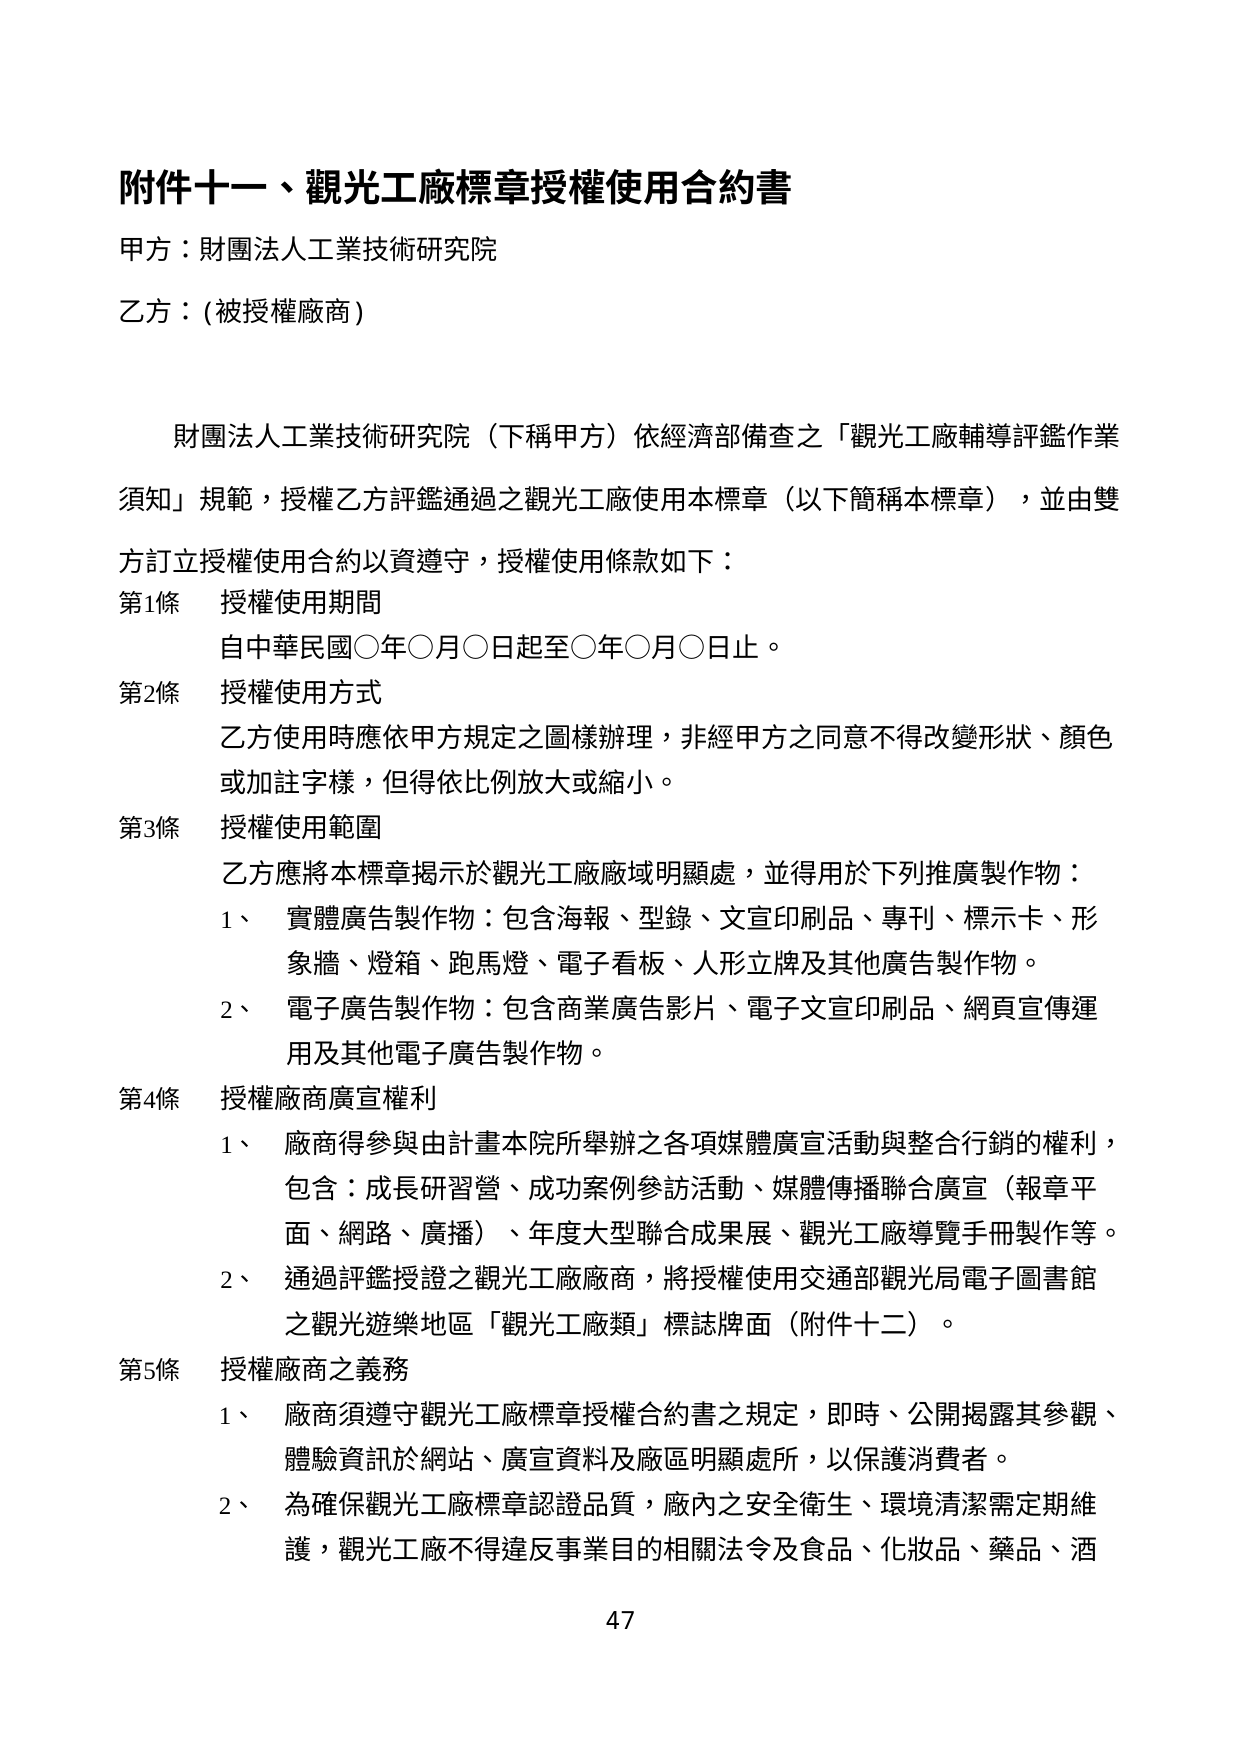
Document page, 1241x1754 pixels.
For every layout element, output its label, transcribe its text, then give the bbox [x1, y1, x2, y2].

subtitle 附件十一、觀光工廠標章授權使用合約書 [118, 143, 1100, 206]
list 授權使用範圍 [118, 806, 1122, 846]
text 財團法人工業技術研究院（下稱甲方）依經濟部備查之「觀光工廠輔導評鑑作業須知」規範，授權乙方評鑑通過之觀光工廠使用本標章（以下簡稱本標章），並由雙方訂立授權使用合約以資遵守，授權使用條款如下： [118, 393, 1122, 581]
list 廠商須遵守觀光工廠標章授權合約書之規定，即時、公開揭露其參觀、體驗資訊於網站、廣宣資料及廠區明顯處所，以保護消費者。 [219, 1393, 1122, 1477]
list 授權廠商之義務 [118, 1348, 1122, 1387]
list 電子廣告製作物：包含商業廣告影片、電子文宣印刷品、網頁宣傳運用及其他電子廣告製作物。 [220, 987, 1122, 1071]
text 乙方：(被授權廠商) [118, 268, 1122, 331]
list 廠商得參與由計畫本院所舉辦之各項媒體廣宣活動與整合行銷的權利，包含：成長研習營、成功案例參訪活動、媒體傳播聯合廣宣（報章平面、網路、廣播）、年度大型聯合成果展、觀光工廠導覽手冊製作等。 [220, 1122, 1122, 1252]
text 乙方應將本標章揭示於觀光工廠廠域明顯處，並得用於下列推廣製作物： [221, 852, 1122, 891]
text 乙方使用時應依甲方規定之圖樣辦理，非經甲方之同意不得改變形狀、顏色或加註字樣，但得依比例放大或縮小。 [219, 716, 1122, 801]
list 為確保觀光工廠標章認證品質，廠內之安全衛生、環境清潔需定期維護，觀光工廠不得違反事業目的相關法令及食品、化妝品、藥品、酒 [219, 1483, 1122, 1567]
list 授權廠商廣宣權利 [118, 1077, 1122, 1116]
list 授權使用方式 [118, 671, 1122, 710]
list 通過評鑑授證之觀光工廠廠商，將授權使用交通部觀光局電子圖書館之觀光遊樂地區「觀光工廠類」標誌牌面（附件十二）。 [220, 1257, 1122, 1342]
text 自中華民國○年○月○日起至○年○月○日止。 [218, 626, 1122, 665]
list 實體廣告製作物：包含海報、型錄、文宣印刷品、專刊、標示卡、形象牆、燈箱、跑馬燈、電子看板、人形立牌及其他廣告製作物。 [220, 897, 1122, 981]
text 甲方：財團法人工業技術研究院 [118, 206, 1122, 268]
list 授權使用期間 [118, 581, 1122, 620]
